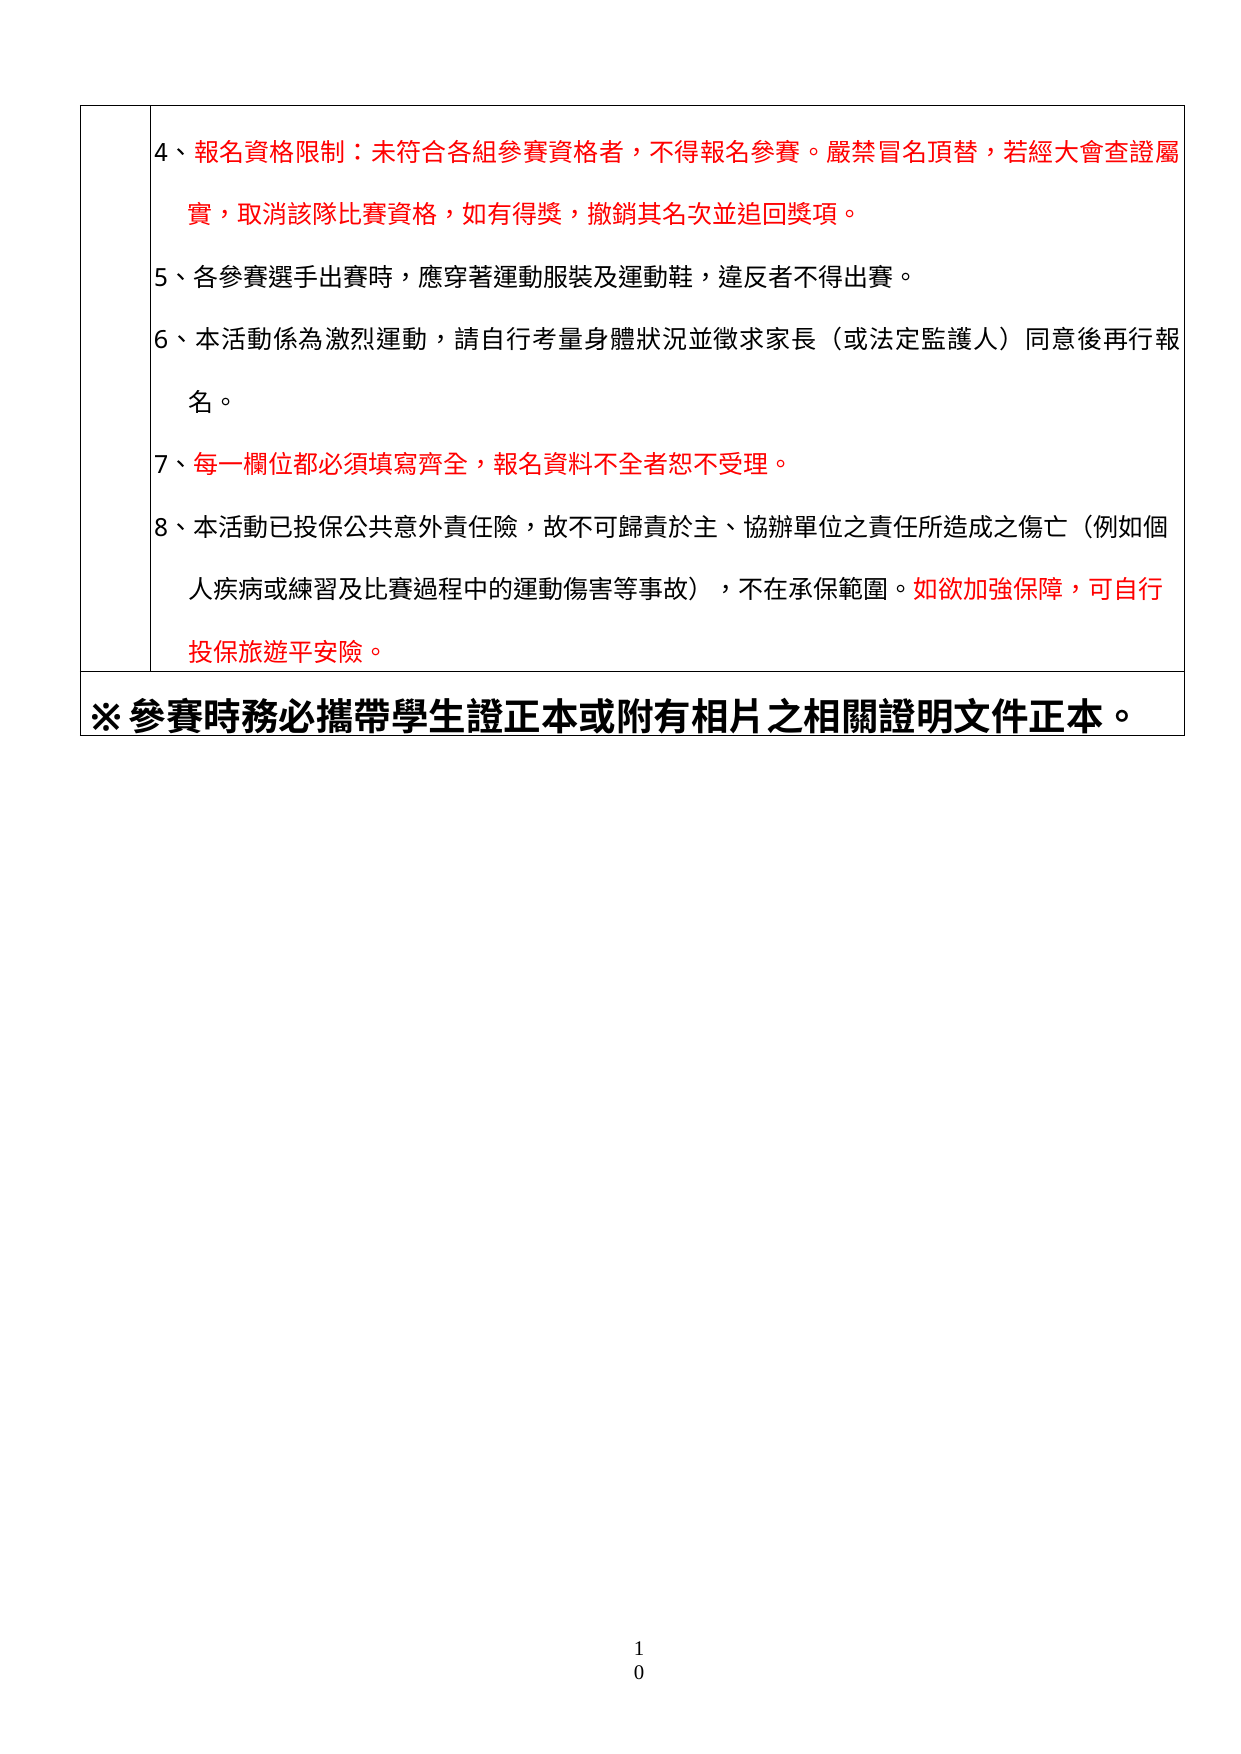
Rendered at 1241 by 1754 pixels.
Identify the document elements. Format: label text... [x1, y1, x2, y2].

table_cell 4、報名資格限制：未符合各組參賽資格者，不得報名參賽。嚴禁冒名頂替，若經大會查證屬實，取消該隊比賽資格，如有得獎，撤銷其名次並追回獎項。 5、各參賽選手出賽時，應穿著運動服裝及運動鞋，違反者不得出賽。 6、本活動係為激烈運動，請自行考量身體狀況並徵求家長（或法定監護人）同意後再行報名。 7、每一欄位都必須填寫齊全，報名資料不全者恕不受理。 8、本活動已投保公共意外責任險，故不可歸責於主、協辦單位之責任所造成之傷亡（例如個人疾病或練習及比賽過程中的運動傷害等事故），不在承保範圍。如欲加強保障，可自行投保旅遊平安險。 [151, 106, 1184, 671]
table_cell [81, 106, 150, 671]
table_cell ※參賽時務必攜帶學生證正本或附有相片之相關證明文件正本。 [81, 672, 1184, 734]
